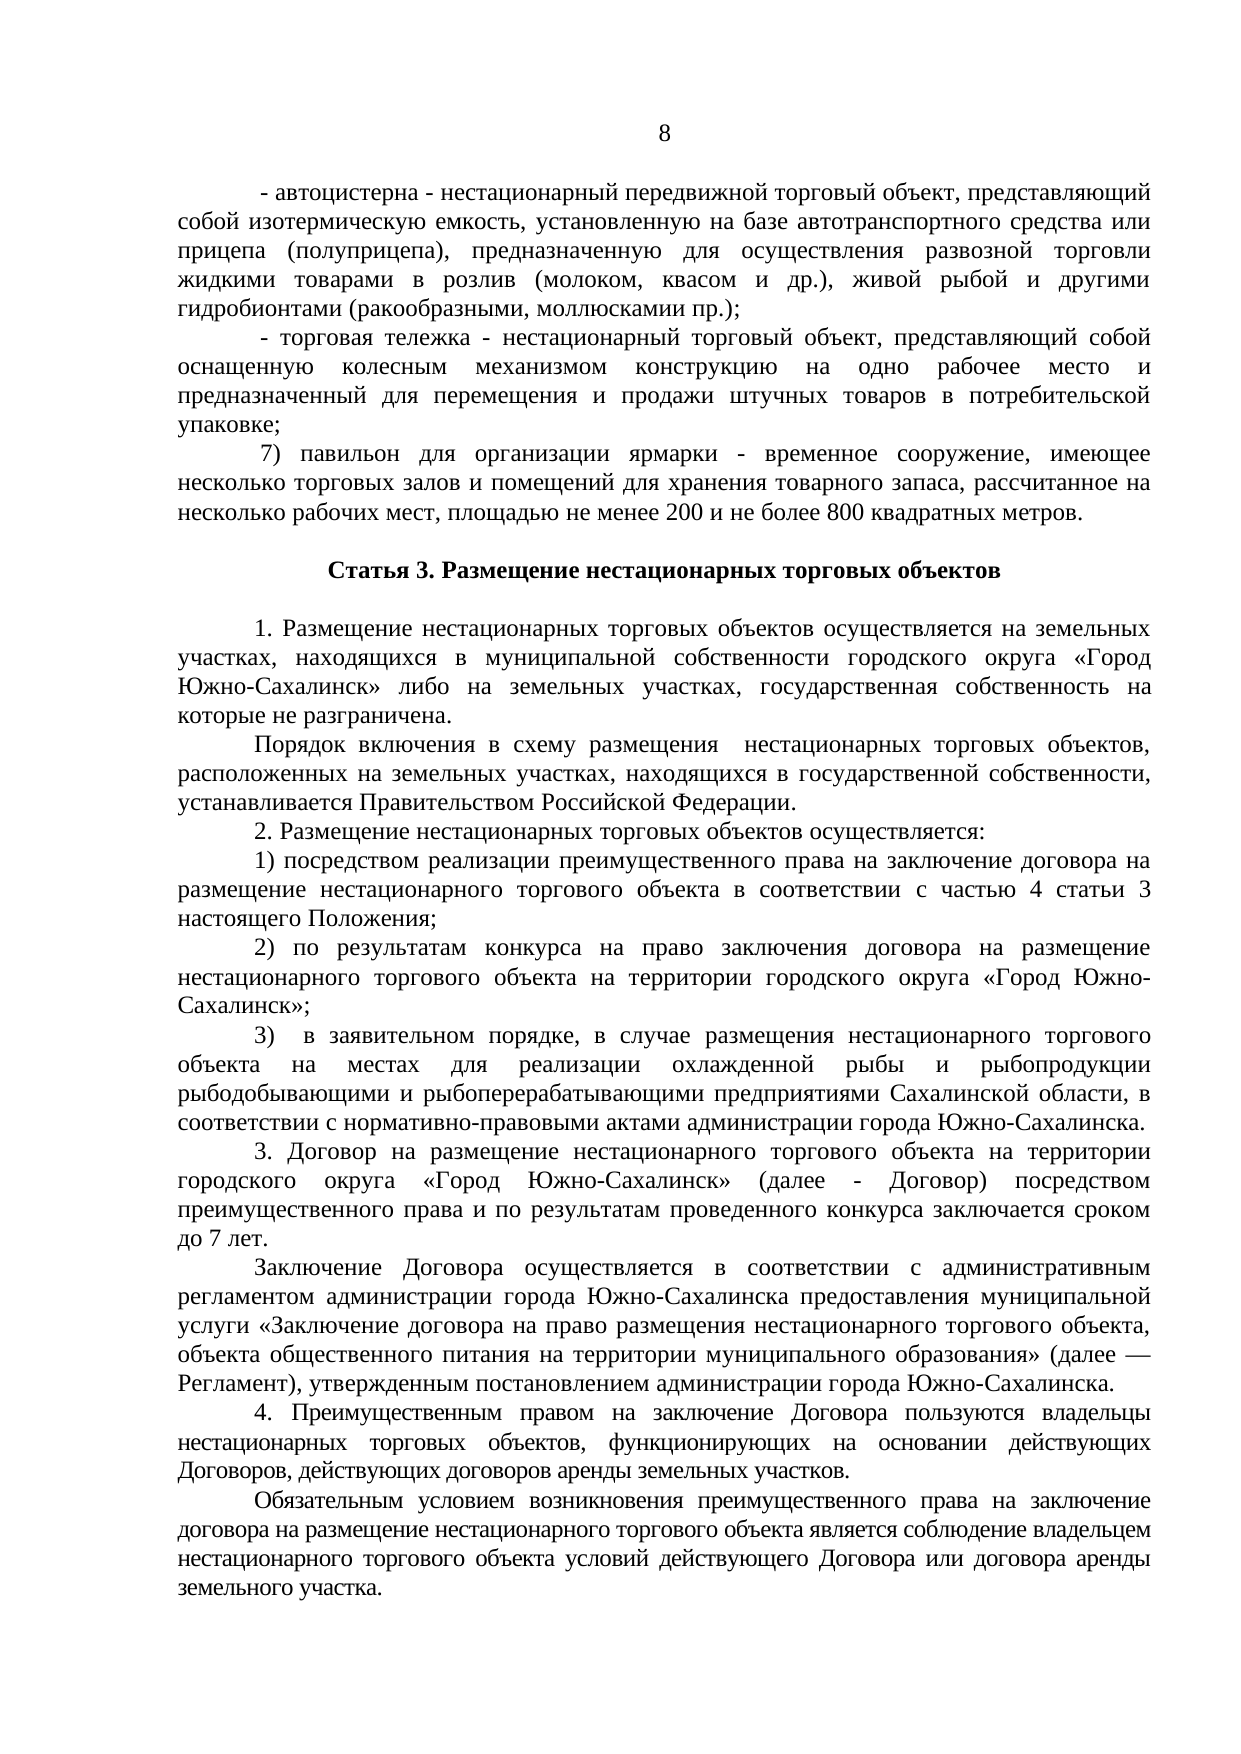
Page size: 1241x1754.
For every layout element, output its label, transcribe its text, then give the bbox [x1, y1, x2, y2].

text Обязательным условием возникновения преимущественного права на заключение договора на размещение нестационарного торгового объекта является соблюдение владельцем нестационарного торгового объекта условий действующего Договора или договора аренды земельного участка. [177, 1484, 1152, 1601]
text 7) павильон для организации ярмарки - временное сооружение, имеющее несколько торговых залов и помещений для хранения товарного запаса, рассчитанное на несколько рабочих мест, площадью не менее 200 и не более 800 квадратных метров. [177, 438, 1152, 525]
text Порядок включения в схему размещения нестационарных торговых объектов, расположенных на земельных участках, находящихся в государственной собственности, устанавливается Правительством Российской Федерации. [177, 729, 1152, 816]
text - торговая тележка - нестационарный торговый объект, представляющий собой оснащенную колесным механизмом конструкцию на одно рабочее место и предназначенный для перемещения и продажи штучных товаров в потребительской упаковке; [177, 322, 1152, 438]
text 1) посредством реализации преимущественного права на заключение договора на размещение нестационарного торгового объекта в соответствии с частью 4 статьи 3 настоящего Положения; [177, 845, 1152, 932]
text 2. Размещение нестационарных торговых объектов осуществляется: [177, 816, 1152, 845]
text 4. Преимущественным правом на заключение Договора пользуются владельцы нестационарных торговых объектов, функционирующих на основании действующих Договоров, действующих договоров аренды земельных участков. [177, 1397, 1152, 1484]
text - автоцистерна - нестационарный передвижной торговый объект, представляющий собой изотермическую емкость, установленную на базе автотранспортного средства или прицепа (полуприцепа), предназначенную для осуществления развозной торговли жидкими товарами в розлив (молоком, квасом и др.), живой рыбой и другими гидробионтами (ракообразными, моллюскамии пр.); [177, 177, 1152, 322]
text 1. Размещение нестационарных торговых объектов осуществляется на земельных участках, находящихся в муниципальной собственности городского округа «Город Южно-Сахалинск» либо на земельных участках, государственная собственность на которые не разграничена. [177, 613, 1152, 729]
text Заключение Договора осуществляется в соответствии с административным регламентом администрации города Южно-Сахалинска предоставления муниципальной услуги «Заключение договора на право размещения нестационарного торгового объекта, объекта общественного питания на территории муниципального образования» (далее — Регламент), утвержденным постановлением администрации города Южно-Сахалинска. [177, 1252, 1152, 1397]
text Статья 3. Размещение нестационарных торговых объектов [177, 554, 1152, 583]
text 2) по результатам конкурса на право заключения договора на размещение нестационарного торгового объекта на территории городского округа «Город Южно-Сахалинск»; [177, 932, 1152, 1019]
text 3. Договор на размещение нестационарного торгового объекта на территории городского округа «Город Южно-Сахалинск» (далее - Договор) посредством преимущественного права и по результатам проведенного конкурса заключается сроком до 7 лет. [177, 1136, 1152, 1252]
text 3) в заявительном порядке, в случае размещения нестационарного торгового объекта на местах для реализации охлажденной рыбы и рыбопродукции рыбодобывающими и рыбоперерабатывающими предприятиями Сахалинской области, в соответствии с нормативно-правовыми актами администрации города Южно-Сахалинска. [177, 1019, 1152, 1136]
